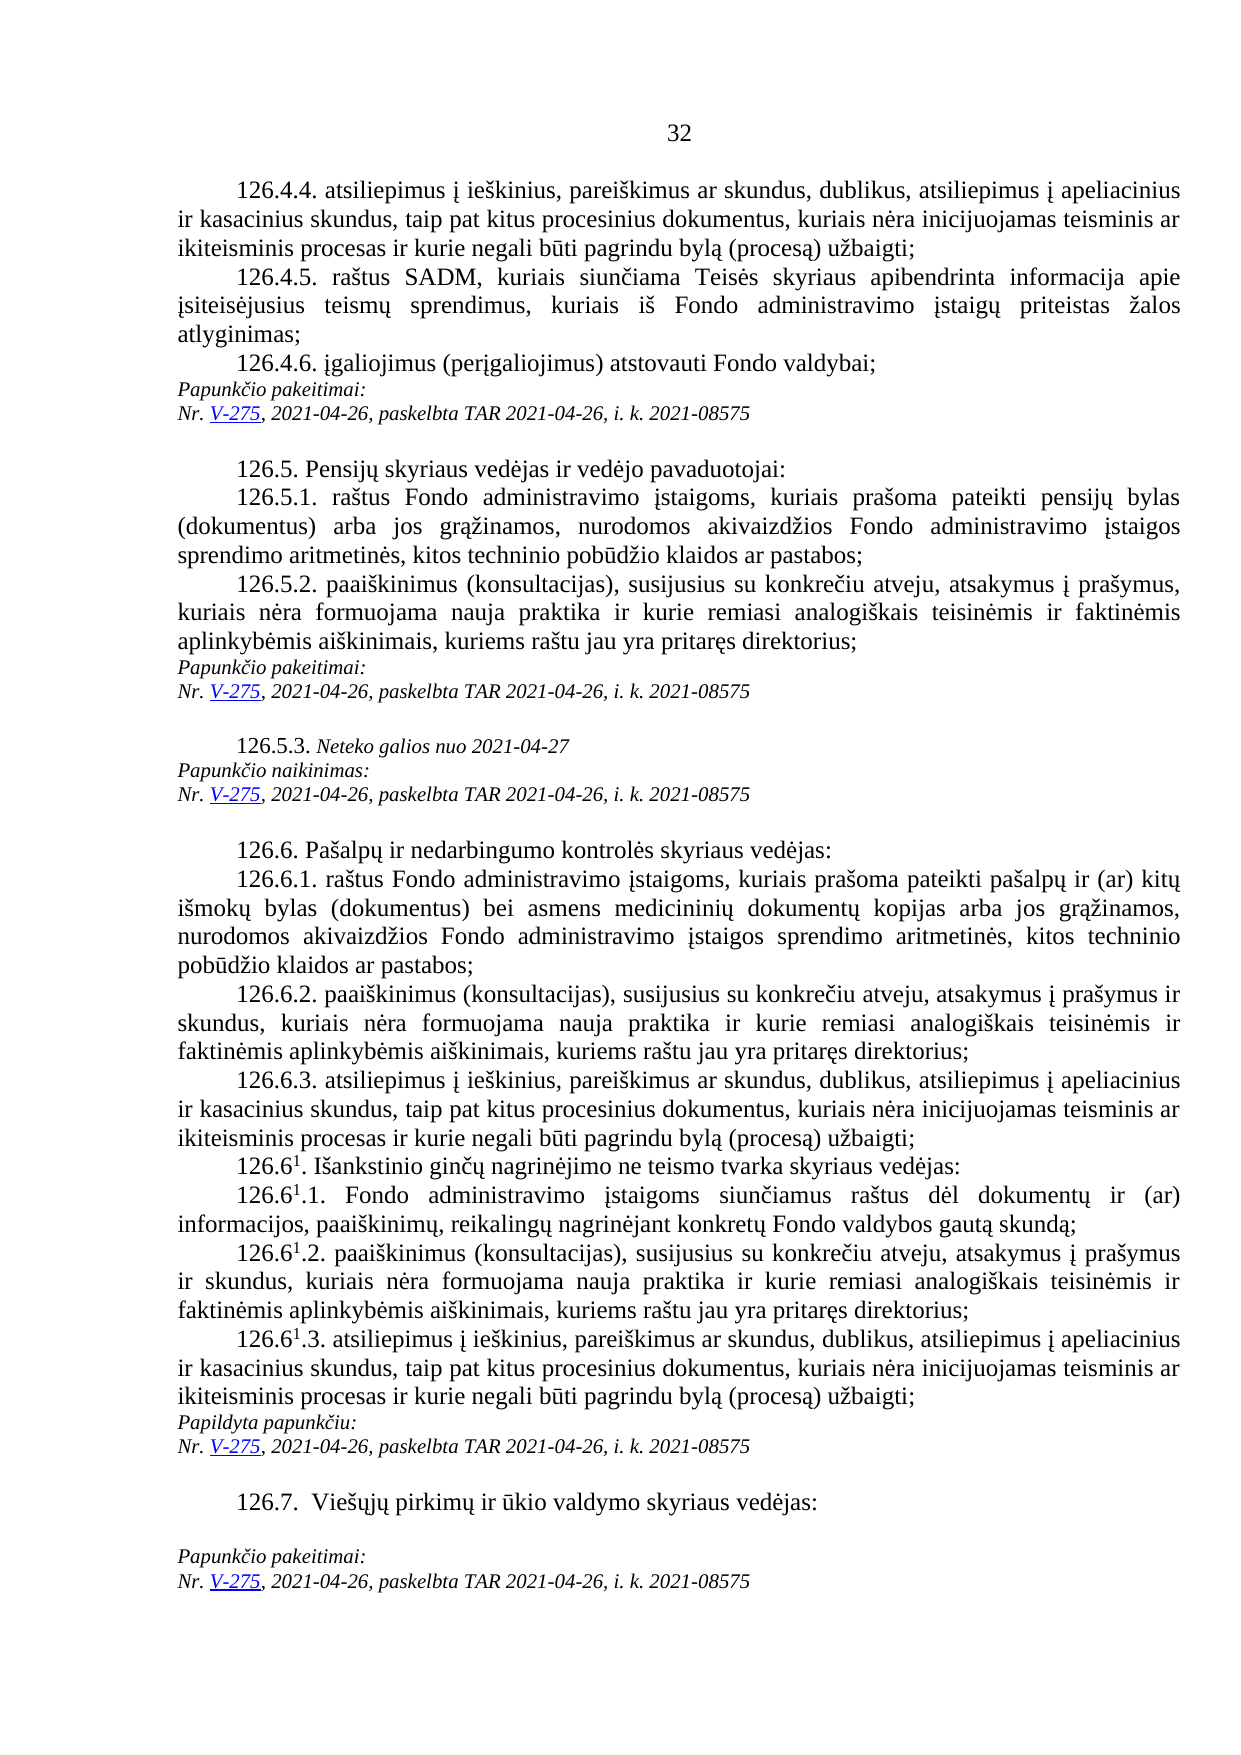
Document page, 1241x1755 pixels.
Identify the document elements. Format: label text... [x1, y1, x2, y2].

text 126.61.1. Fondo administravimo įstaigoms siunčiamus raštus dėl dokumentų ir (ar) informacijos, paaiškinimų, reikalingų nagrinėjant konkretų Fondo valdybos gautą skundą; [177, 1180, 1181, 1238]
text 126.61.2. paaiškinimus (konsultacijas), susijusius su konkrečiu atveju, atsakymus į prašymus ir skundus, kuriais nėra formuojama nauja praktika ir kurie remiasi analogiškais teisinėmis ir faktinėmis aplinkybėmis aiškinimais, kuriems raštu jau yra pritaręs direktorius; [177, 1238, 1181, 1324]
text Nr. V-275, 2021-04-26, paskelbta TAR 2021-04-26, i. k. 2021-08575 [177, 1434, 1181, 1458]
text Nr. V-275, 2021-04-26, paskelbta TAR 2021-04-26, i. k. 2021-08575 [177, 1568, 1181, 1593]
text 126.6. Pašalpų ir nedarbingumo kontrolės skyriaus vedėjas: [177, 835, 1181, 864]
text 126.5.3. Neteko galios nuo 2021-04-27 [177, 732, 1181, 758]
text 126.5.1. raštus Fondo administravimo įstaigoms, kuriais prašoma pateikti pensijų bylas (dokumentus) arba jos grąžinamos, nurodomos akivaizdžios Fondo administravimo įstaigos sprendimo aritmetinės, kitos techninio pobūdžio klaidos ar pastabos; [177, 482, 1181, 569]
text 126.4.4. atsiliepimus į ieškinius, pareiškimus ar skundus, dublikus, atsiliepimus į apeliacinius ir kasacinius skundus, taip pat kitus procesinius dokumentus, kuriais nėra inicijuojamas teisminis ar ikiteisminis procesas ir kurie negali būti pagrindu bylą (procesą) užbaigti; [177, 176, 1181, 262]
text Nr. V-275, 2021-04-26, paskelbta TAR 2021-04-26, i. k. 2021-08575 [177, 679, 1181, 703]
text Papunkčio pakeitimai: [177, 655, 1181, 679]
text Nr. V-275, 2021-04-26, paskelbta TAR 2021-04-26, i. k. 2021-08575 [177, 782, 1181, 806]
text 126.4.6. įgaliojimus (perįgaliojimus) atstovauti Fondo valdybai; [177, 348, 1181, 377]
text 126.7. Viešųjų pirkimų ir ūkio valdymo skyriaus vedėjas: [177, 1487, 1181, 1516]
text 126.6.1. raštus Fondo administravimo įstaigoms, kuriais prašoma pateikti pašalpų ir (ar) kitų išmokų bylas (dokumentus) bei asmens medicininių dokumentų kopijas arba jos grąžinamos, nurodomos akivaizdžios Fondo administravimo įstaigos sprendimo aritmetinės, kitos techninio pobūdžio klaidos ar pastabos; [177, 864, 1181, 979]
text 126.61.3. atsiliepimus į ieškinius, pareiškimus ar skundus, dublikus, atsiliepimus į apeliacinius ir kasacinius skundus, taip pat kitus procesinius dokumentus, kuriais nėra inicijuojamas teisminis ar ikiteisminis procesas ir kurie negali būti pagrindu bylą (procesą) užbaigti; [177, 1324, 1181, 1410]
text 126.4.5. raštus SADM, kuriais siunčiama Teisės skyriaus apibendrinta informacija apie įsiteisėjusius teismų sprendimus, kuriais iš Fondo administravimo įstaigų priteistas žalos atlyginimas; [177, 262, 1181, 348]
text Nr. V-275, 2021-04-26, paskelbta TAR 2021-04-26, i. k. 2021-08575 [177, 401, 1181, 425]
text 126.6.2. paaiškinimus (konsultacijas), susijusius su konkrečiu atveju, atsakymus į prašymus ir skundus, kuriais nėra formuojama nauja praktika ir kurie remiasi analogiškais teisinėmis ir faktinėmis aplinkybėmis aiškinimais, kuriems raštu jau yra pritaręs direktorius; [177, 979, 1181, 1065]
text 126.5.2. paaiškinimus (konsultacijas), susijusius su konkrečiu atveju, atsakymus į prašymus, kuriais nėra formuojama nauja praktika ir kurie remiasi analogiškais teisinėmis ir faktinėmis aplinkybėmis aiškinimais, kuriems raštu jau yra pritaręs direktorius; [177, 569, 1181, 655]
text Papunkčio naikinimas: [177, 758, 1181, 782]
text 126.61. Išankstinio ginčų nagrinėjimo ne teismo tvarka skyriaus vedėjas: [177, 1151, 1181, 1180]
text Papildyta papunkčiu: [177, 1410, 1181, 1434]
text 126.5. Pensijų skyriaus vedėjas ir vedėjo pavaduotojai: [177, 454, 1181, 482]
text Papunkčio pakeitimai: [177, 377, 1181, 401]
text Papunkčio pakeitimai: [177, 1544, 1181, 1568]
text 126.6.3. atsiliepimus į ieškinius, pareiškimus ar skundus, dublikus, atsiliepimus į apeliacinius ir kasacinius skundus, taip pat kitus procesinius dokumentus, kuriais nėra inicijuojamas teisminis ar ikiteisminis procesas ir kurie negali būti pagrindu bylą (procesą) užbaigti; [177, 1065, 1181, 1151]
